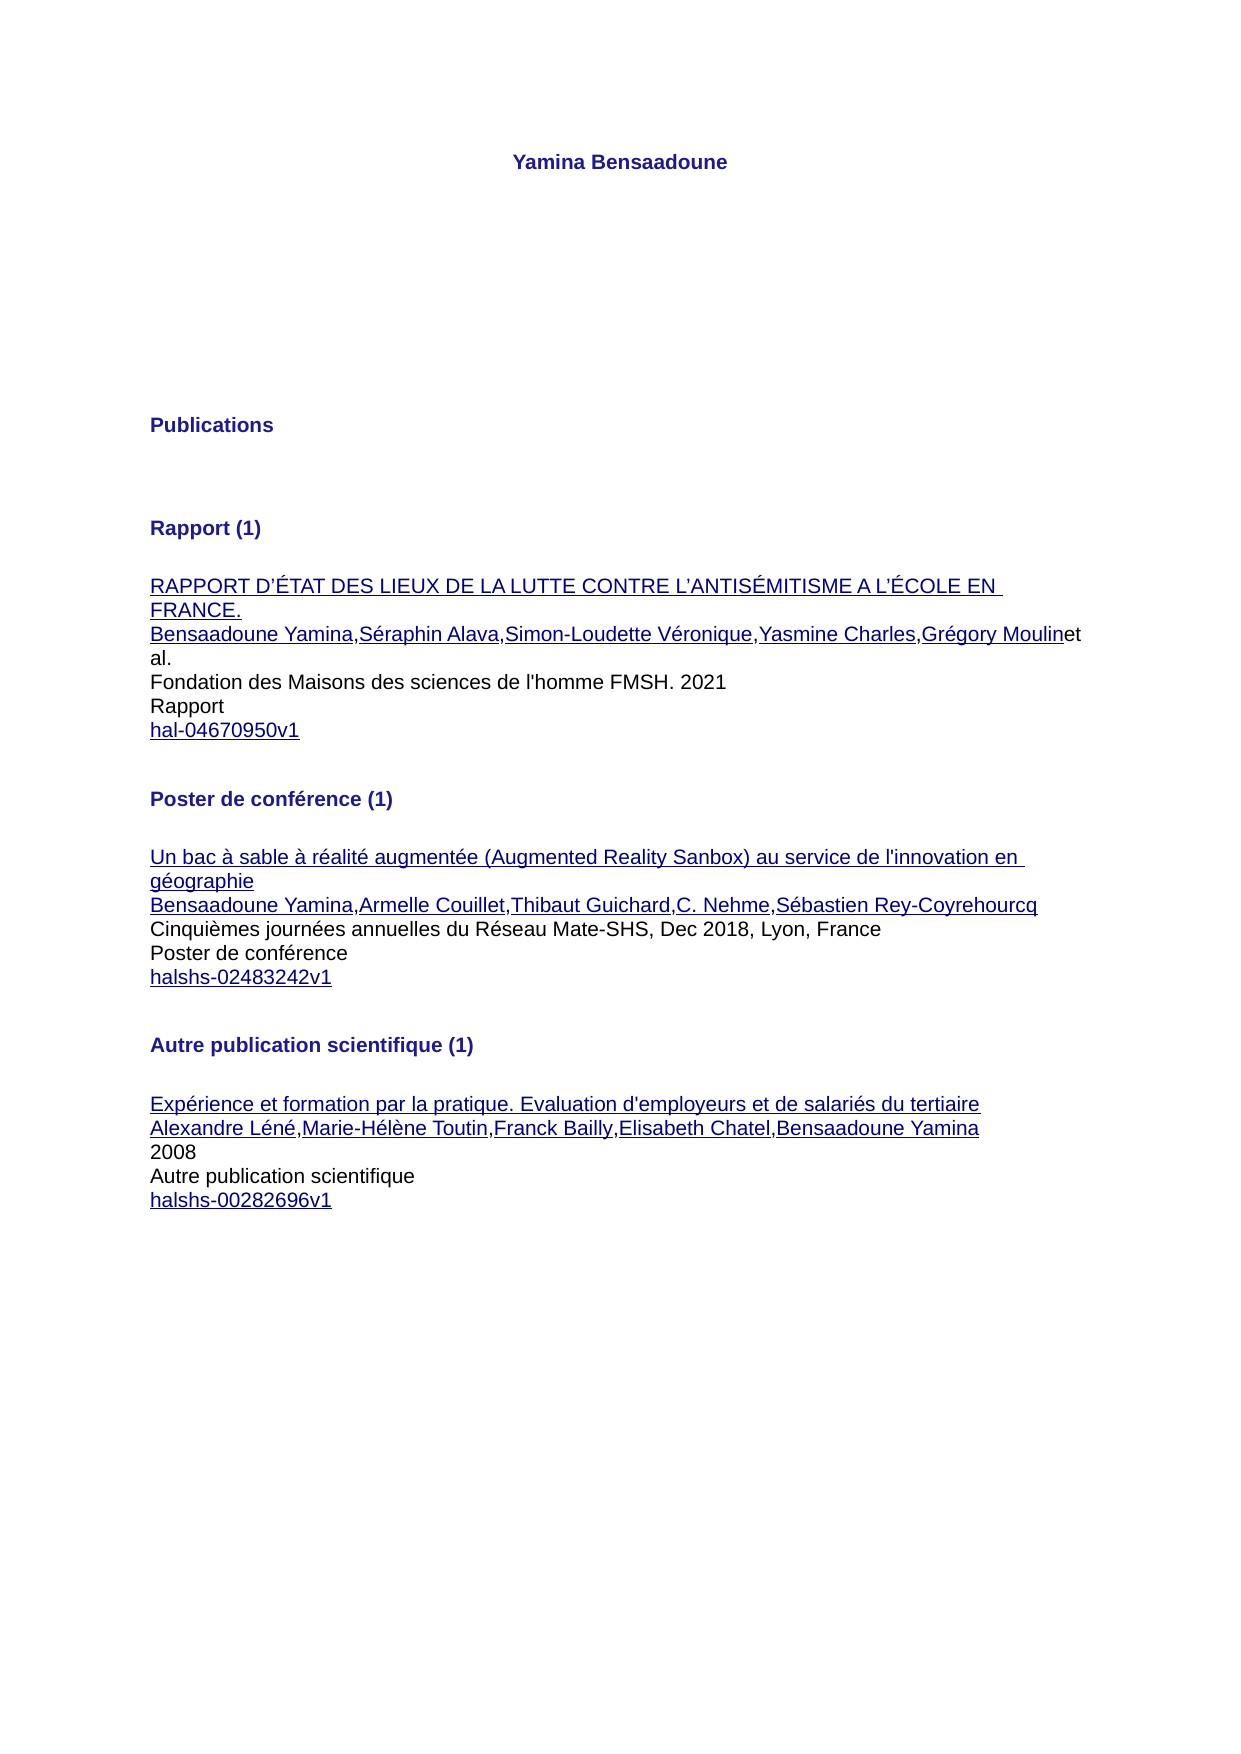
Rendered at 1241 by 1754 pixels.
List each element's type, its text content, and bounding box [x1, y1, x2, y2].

table_header Un bac à sable à réalité augmentée (Augmented Reality Sanbox) au service de l'innovation en géographie Bensaadoune Yamina,Armelle Couillet,Thibaut Guichard,C. Nehme,Sébastien Rey-Coyrehourcq Cinquièmes journées annuelles du Réseau Mate-SHS, Dec 2018, Lyon, France Poster de conférence halshs-02483242v1 [150, 845, 1090, 988]
subtitle Publications [150, 412, 1090, 436]
subtitle Poster de conférence (1) [150, 786, 1090, 810]
subtitle Autre publication scientifique (1) [150, 1033, 1090, 1057]
table_header RAPPORT D’ÉTAT DES LIEUX DE LA LUTTE CONTRE L’ANTISÉMITISME A L’ÉCOLE EN FRANCE. Bensaadoune Yamina,Séraphin Alava,Simon-Loudette Véronique,Yasmine Charles,Grégory Moulinet al. Fondation des Maisons des sciences de l'homme FMSH. 2021 Rapport hal-04670950v1 [150, 574, 1090, 742]
subtitle Yamina Bensaadoune [150, 150, 1090, 174]
subtitle Rapport (1) [150, 516, 1090, 539]
table_header Expérience et formation par la pratique. Evaluation d'employeurs et de salariés du tertiaire Alexandre Léné,Marie-Hélène Toutin,Franck Bailly,Elisabeth Chatel,Bensaadoune Yamina 2008 Autre publication scientifique halshs-00282696v1 [150, 1092, 1090, 1211]
